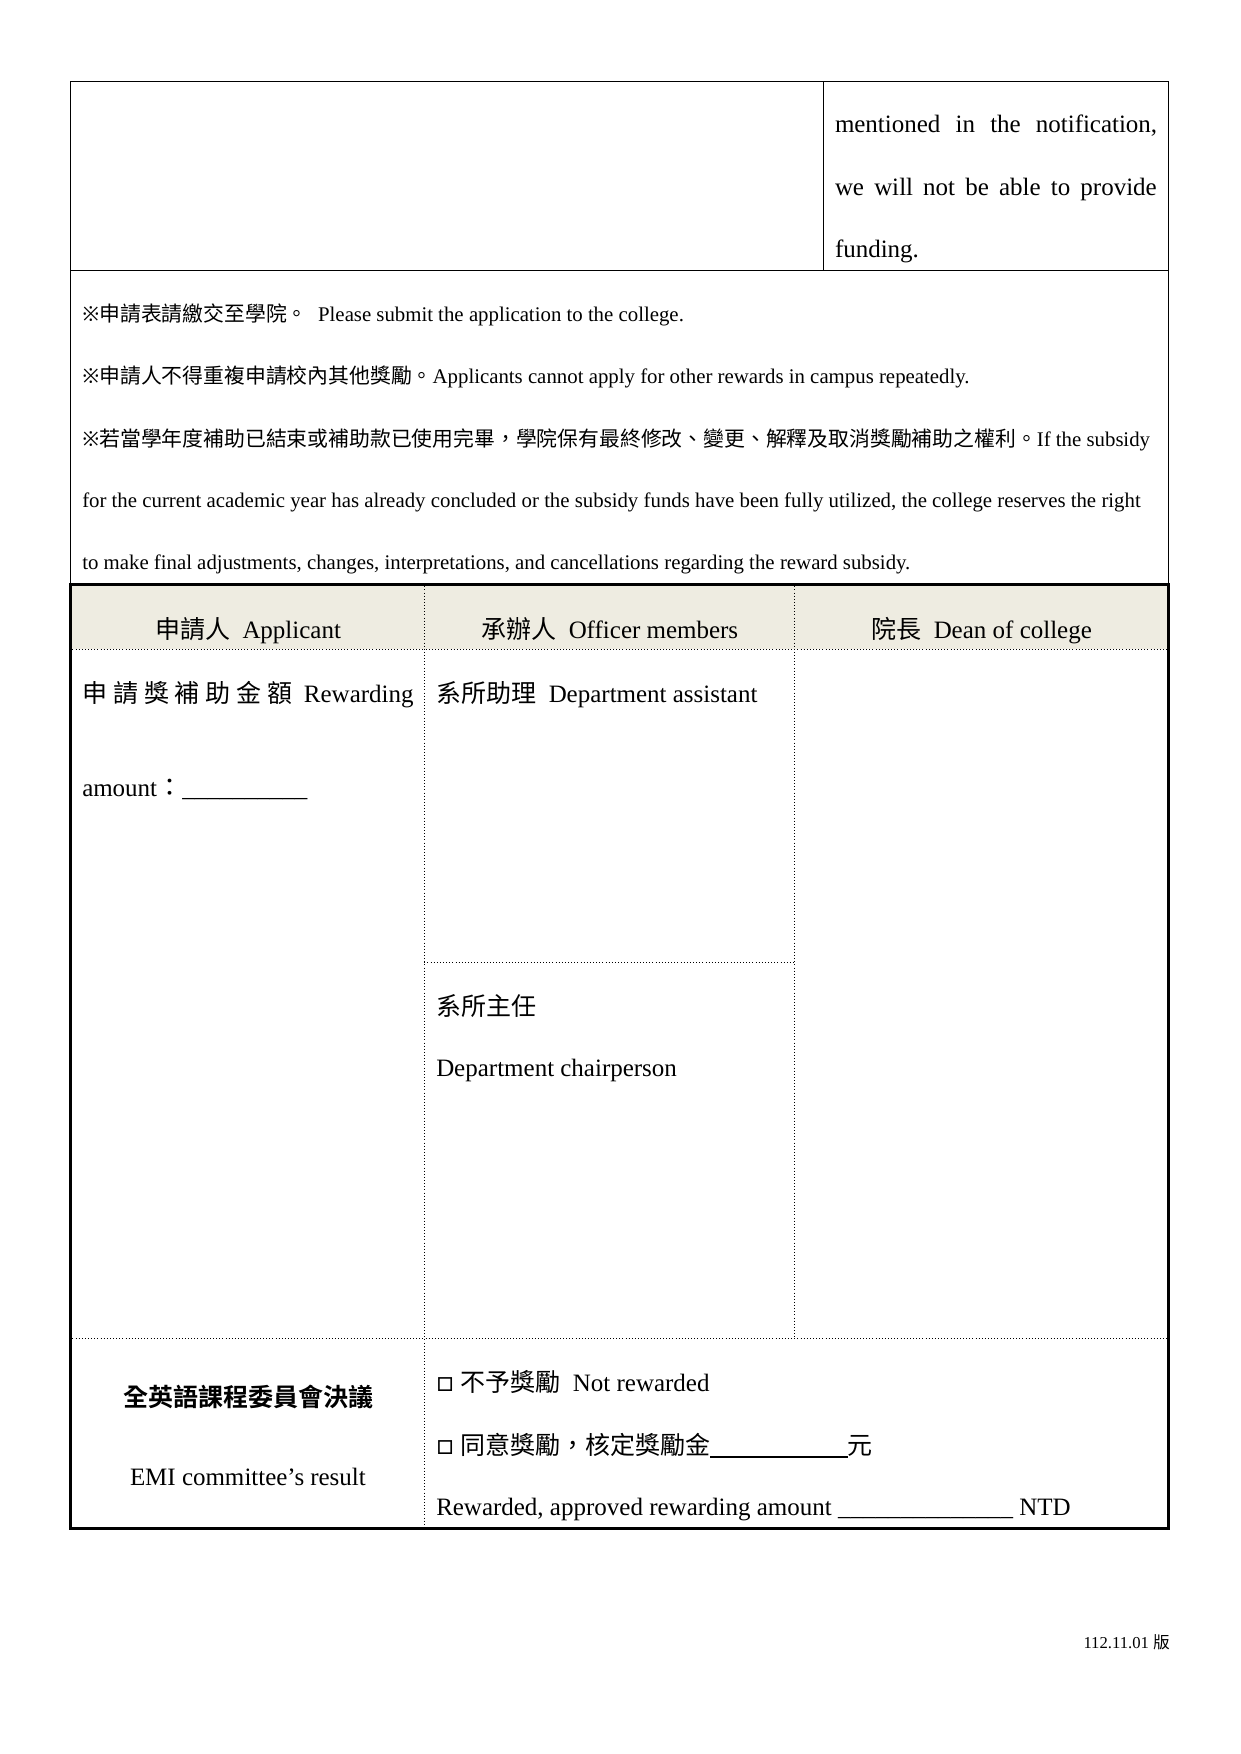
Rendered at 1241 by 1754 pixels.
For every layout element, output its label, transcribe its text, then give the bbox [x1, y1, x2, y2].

table_cell 系所主任 Department chairperson [425, 962, 794, 1338]
table_cell 院長 Dean of college [794, 586, 1167, 649]
table_cell 承辦人 Officer members [425, 586, 794, 649]
table_cell 全英語課程委員會決議 EMI committee’s result [72, 1338, 425, 1527]
table_cell [71, 82, 823, 269]
table_cell 申請獎補助金額Rewarding amount：__________ [72, 649, 425, 1338]
table_cell □ 不予獎勵 Not rewarded □ 同意獎勵，核定獎勵金 元 Rewarded, approved rewarding amount ______________ NTD [425, 1338, 1167, 1527]
table_cell mentioned in the notification, we will not be able to provide funding. [824, 82, 1168, 269]
table_cell 申請人 Applicant [72, 586, 425, 649]
table_cell 系所助理 Department assistant [425, 649, 794, 962]
table_cell ※申請表請繳交至學院。 Please submit the application to the college. ※申請人不得重複申請校內其他獎勵。Applicants cannot apply for other rewards in campus repeatedly. ※若當學年度補助已結束或補助款已使用完畢，學院保有最終修改、變更、解釋及取消獎勵補助之權利。If the subsidy for the current academic year has already concluded or the subsidy funds have been fully utilized, the college reserves the right to make final adjustments, changes, interpretations, and cancellations regarding the reward subsidy. [71, 271, 1168, 583]
table_cell [794, 649, 1167, 1338]
